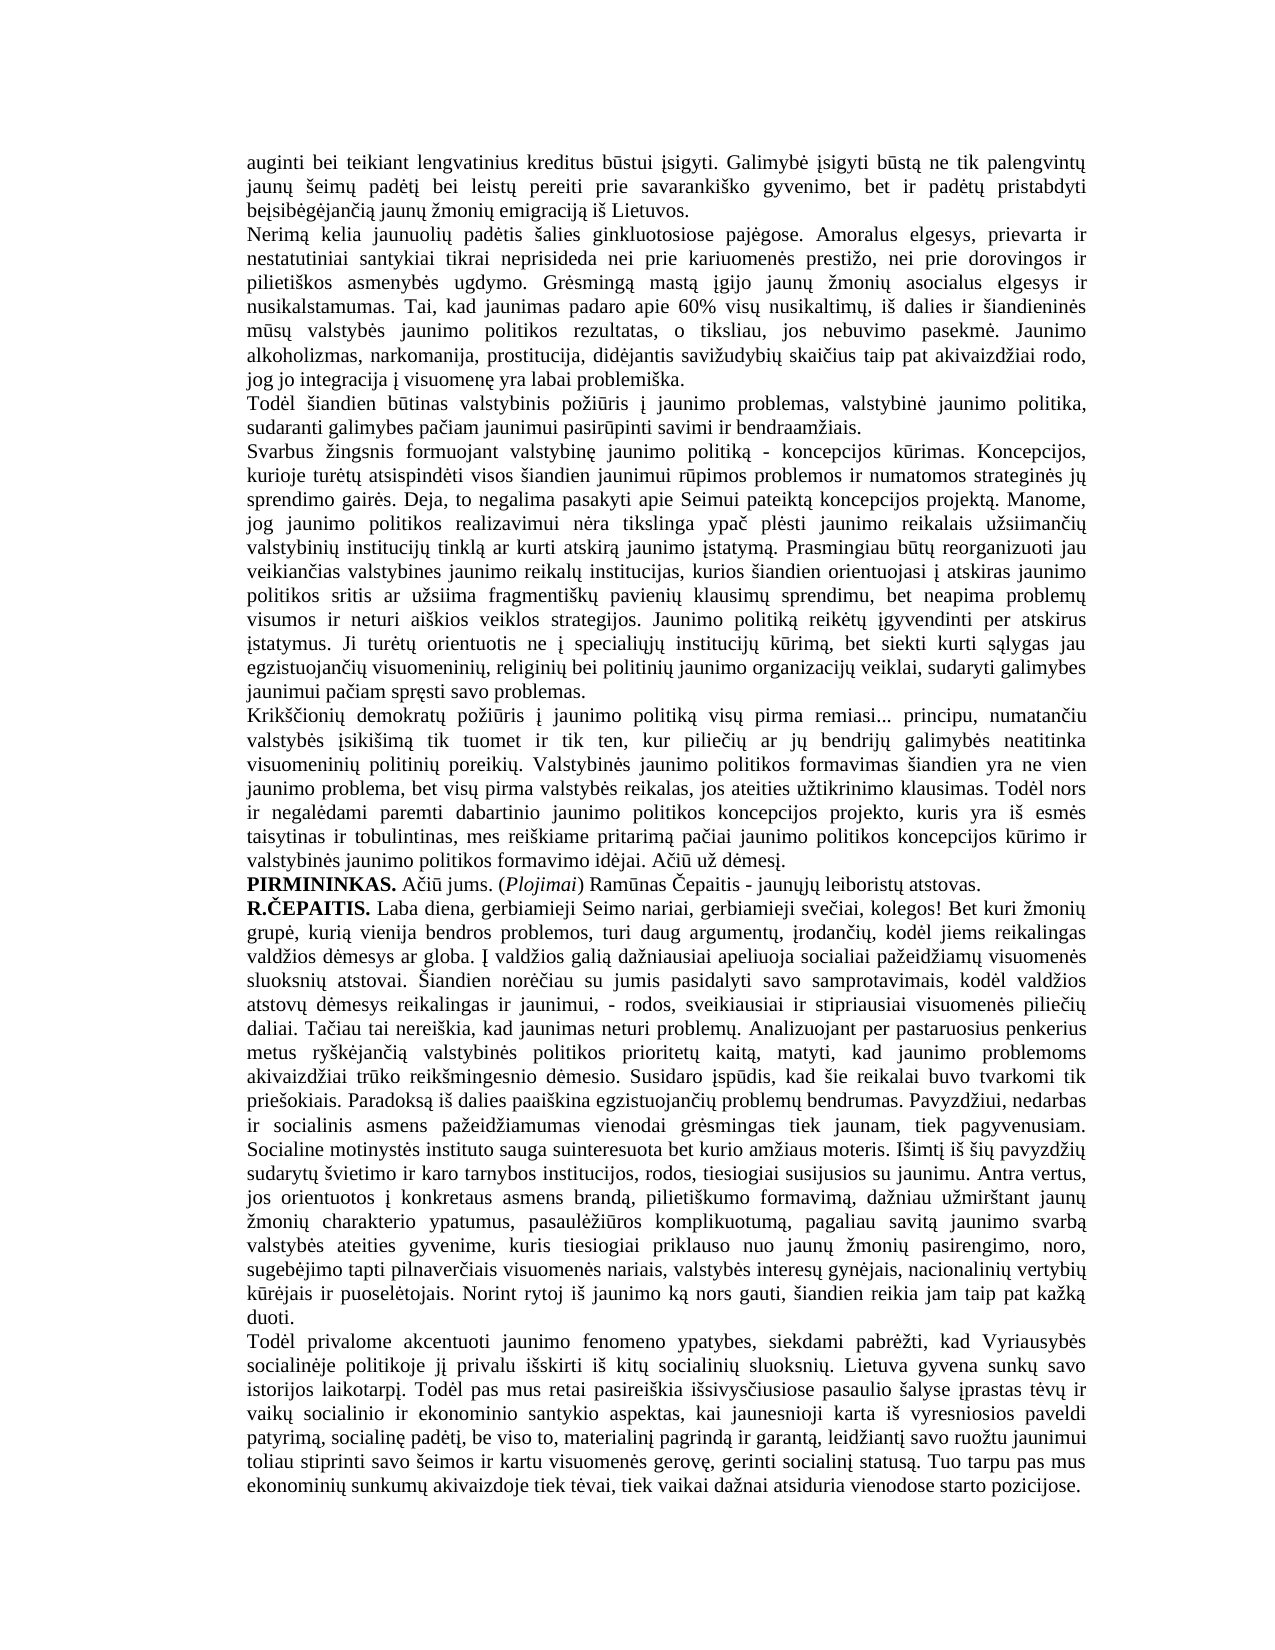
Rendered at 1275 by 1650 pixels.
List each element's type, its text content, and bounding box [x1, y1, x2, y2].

text Todėl šiandien būtinas valstybinis požiūris į jaunimo problemas, valstybinė jaunimo politika, sudaranti galimybes pačiam jaunimui pasirūpinti savimi ir bendraamžiais. [247, 391, 1087, 439]
text R.ČEPAITIS. Laba diena, gerbiamieji Seimo nariai, gerbiamieji svečiai, kolegos! Bet kuri žmonių grupė, kurią vienija bendros problemos, turi daug argumentų, įrodančių, kodėl jiems reikalingas valdžios dėmesys ar globa. Į valdžios galią dažniausiai apeliuoja socialiai pažeidžiamų visuomenės sluoksnių atstovai. Šiandien norėčiau su jumis pasidalyti savo samprotavimais, kodėl valdžios atstovų dėmesys reikalingas ir jaunimui, - rodos, sveikiausiai ir stipriausiai visuomenės piliečių daliai. Tačiau tai nereiškia, kad jaunimas neturi problemų. Analizuojant per pastaruosius penkerius metus ryškėjančią valstybinės politikos prioritetų kaitą, matyti, kad jaunimo problemoms akivaizdžiai trūko reikšmingesnio dėmesio. Susidaro įspūdis, kad šie reikalai buvo tvarkomi tik priešokiais. Paradoksą iš dalies paaiškina egzistuojančių problemų bendrumas. Pavyzdžiui, nedarbas ir socialinis asmens pažeidžiamumas vienodai grėsmingas tiek jaunam, tiek pagyvenusiam. Socialine motinystės instituto sauga suinteresuota bet kurio amžiaus moteris. Išimtį iš šių pavyzdžių sudarytų švietimo ir karo tarnybos institucijos, rodos, tiesiogiai susijusios su jaunimu. Antra vertus, jos orientuotos į konkretaus asmens brandą, pilietiškumo formavimą, dažniau užmirštant jaunų žmonių charakterio ypatumus, pasaulėžiūros komplikuotumą, pagaliau savitą jaunimo svarbą valstybės ateities gyvenime, kuris tiesiogiai priklauso nuo jaunų žmonių pasirengimo, noro, sugebėjimo tapti pilnaverčiais visuomenės nariais, valstybės interesų gynėjais, nacionalinių vertybių kūrėjais ir puoselėtojais. Norint rytoj iš jaunimo ką nors gauti, šiandien reikia jam taip pat kažką duoti. [247, 896, 1087, 1329]
text auginti bei teikiant lengvatinius kreditus būstui įsigyti. Galimybė įsigyti būstą ne tik palengvintų jaunų šeimų padėtį bei leistų pereiti prie savarankiško gyvenimo, bet ir padėtų pristabdyti beįsibėgėjančią jaunų žmonių emigraciją iš Lietuvos. [247, 150, 1087, 222]
text Krikščionių demokratų požiūris į jaunimo politiką visų pirma remiasi... principu, numatančiu valstybės įsikišimą tik tuomet ir tik ten, kur piliečių ar jų bendrijų galimybės neatitinka visuomeninių politinių poreikių. Valstybinės jaunimo politikos formavimas šiandien yra ne vien jaunimo problema, bet visų pirma valstybės reikalas, jos ateities užtikrinimo klausimas. Todėl nors ir negalėdami paremti dabartinio jaunimo politikos koncepcijos projekto, kuris yra iš esmės taisytinas ir tobulintinas, mes reiškiame pritarimą pačiai jaunimo politikos koncepcijos kūrimo ir valstybinės jaunimo politikos formavimo idėjai. Ačiū už dėmesį. [247, 703, 1087, 872]
text PIRMININKAS. Ačiū jums. (Plojimai) Ramūnas Čepaitis - jaunųjų leiboristų atstovas. [247, 872, 1087, 896]
text Nerimą kelia jaunuolių padėtis šalies ginkluotosiose pajėgose. Amoralus elgesys, prievarta ir nestatutiniai santykiai tikrai neprisideda nei prie kariuomenės prestižo, nei prie dorovingos ir pilietiškos asmenybės ugdymo. Grėsmingą mastą įgijo jaunų žmonių asocialus elgesys ir nusikalstamumas. Tai, kad jaunimas padaro apie 60% visų nusikaltimų, iš dalies ir šiandieninės mūsų valstybės jaunimo politikos rezultatas, o tiksliau, jos nebuvimo pasekmė. Jaunimo alkoholizmas, narkomanija, prostitucija, didėjantis savižudybių skaičius taip pat akivaizdžiai rodo, jog jo integracija į visuomenę yra labai problemiška. [247, 222, 1087, 391]
text Svarbus žingsnis formuojant valstybinę jaunimo politiką - koncepcijos kūrimas. Koncepcijos, kurioje turėtų atsispindėti visos šiandien jaunimui rūpimos problemos ir numatomos strateginės jų sprendimo gairės. Deja, to negalima pasakyti apie Seimui pateiktą koncepcijos projektą. Manome, jog jaunimo politikos realizavimui nėra tikslinga ypač plėsti jaunimo reikalais užsiimančių valstybinių institucijų tinklą ar kurti atskirą jaunimo įstatymą. Prasmingiau būtų reorganizuoti jau veikiančias valstybines jaunimo reikalų institucijas, kurios šiandien orientuojasi į atskiras jaunimo politikos sritis ar užsiima fragmentiškų pavienių klausimų sprendimu, bet neapima problemų visumos ir neturi aiškios veiklos strategijos. Jaunimo politiką reikėtų įgyvendinti per atskirus įstatymus. Ji turėtų orientuotis ne į specialiųjų institucijų kūrimą, bet siekti kurti sąlygas jau egzistuojančių visuomeninių, religinių bei politinių jaunimo organizacijų veiklai, sudaryti galimybes jaunimui pačiam spręsti savo problemas. [247, 439, 1087, 703]
text Todėl privalome akcentuoti jaunimo fenomeno ypatybes, siekdami pabrėžti, kad Vyriausybės socialinėje politikoje jį privalu išskirti iš kitų socialinių sluoksnių. Lietuva gyvena sunkų savo istorijos laikotarpį. Todėl pas mus retai pasireiškia išsivysčiusiose pasaulio šalyse įprastas tėvų ir vaikų socialinio ir ekonominio santykio aspektas, kai jaunesnioji karta iš vyresniosios paveldi patyrimą, socialinę padėtį, be viso to, materialinį pagrindą ir garantą, leidžiantį savo ruožtu jaunimui toliau stiprinti savo šeimos ir kartu visuomenės gerovę, gerinti socialinį statusą. Tuo tarpu pas mus ekonominių sunkumų akivaizdoje tiek tėvai, tiek vaikai dažnai atsiduria vienodose starto pozicijose. [247, 1329, 1087, 1497]
